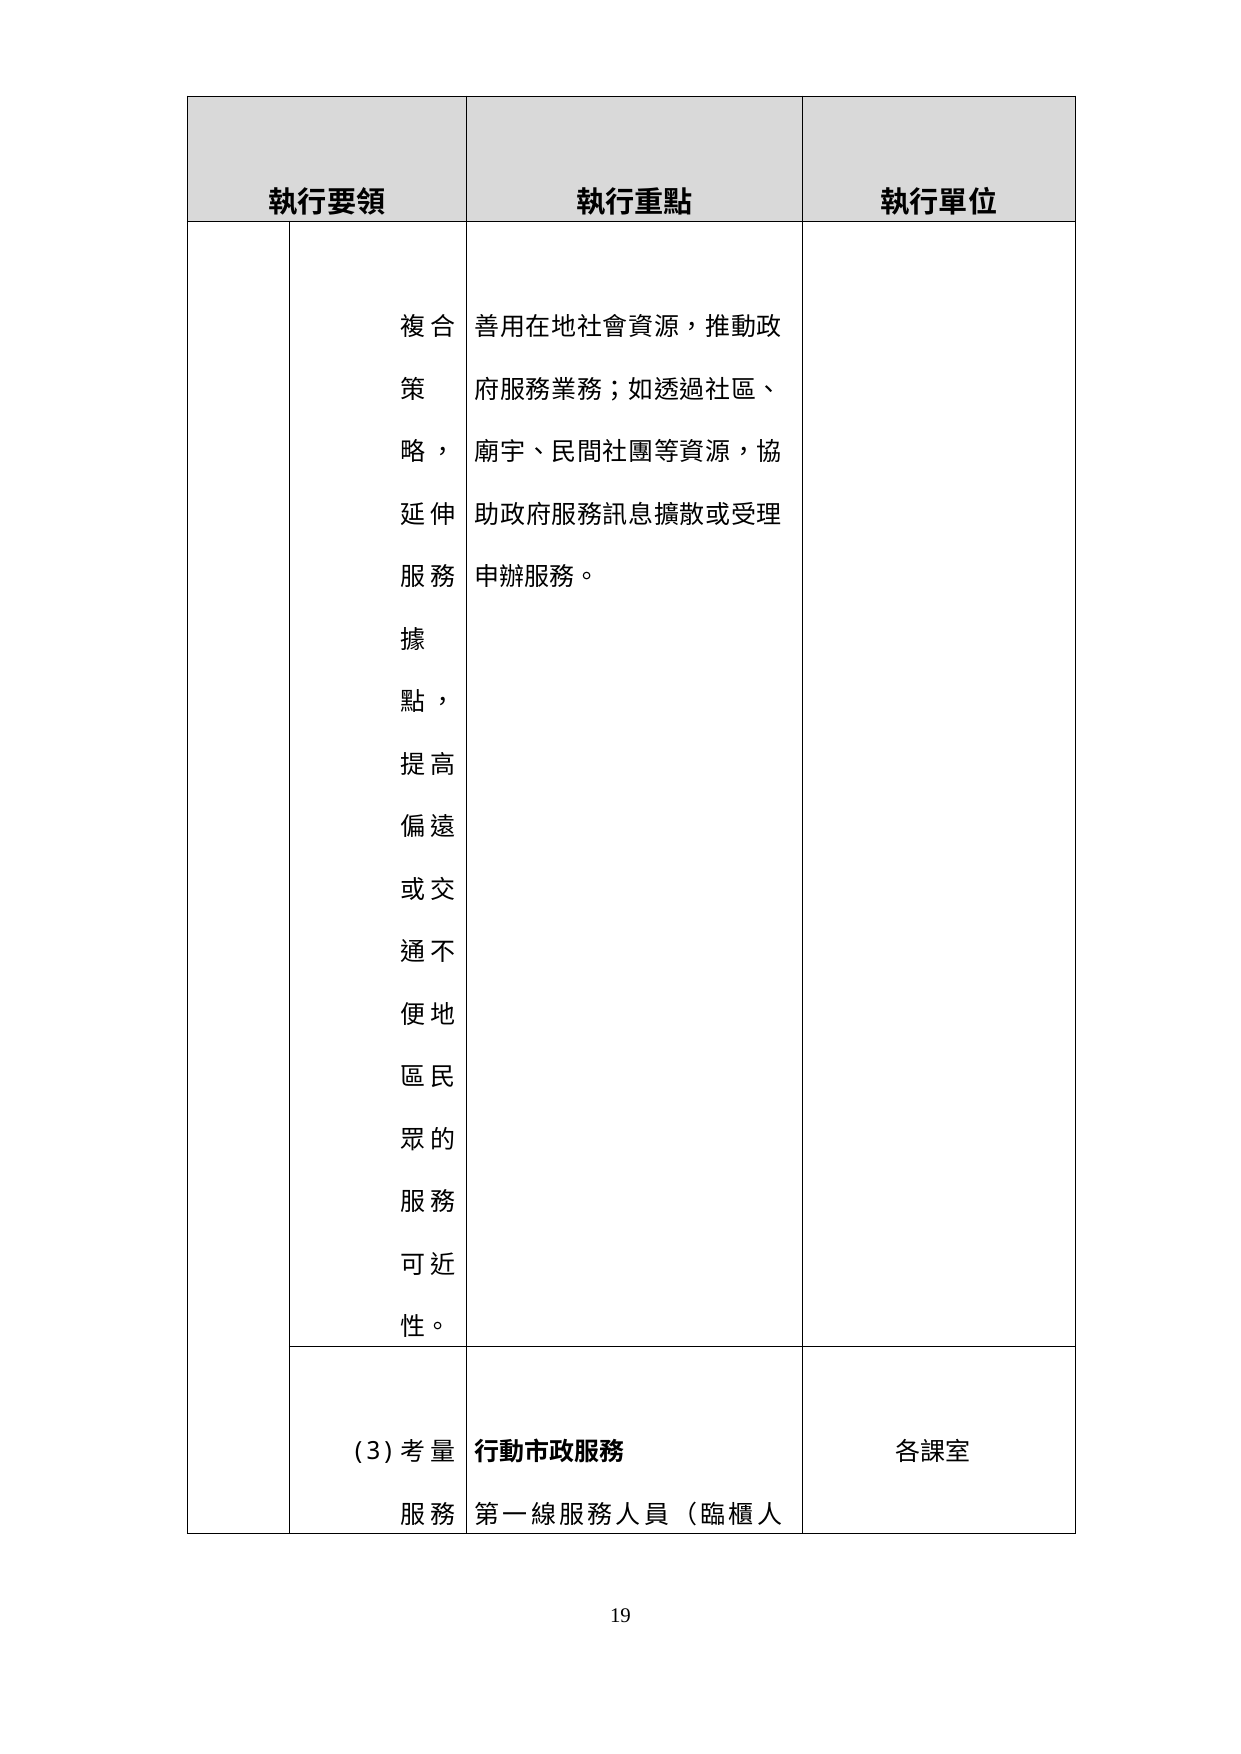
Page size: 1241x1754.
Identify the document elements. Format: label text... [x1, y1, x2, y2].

table_cell 搭配複合策略，延伸服務據點，提高偏遠或交通不便地區民眾的服務可近性。 [290, 222, 466, 1346]
table_header 執行要領 [188, 97, 466, 221]
table_cell [803, 222, 1075, 1346]
table_cell 考量服務對象數位落差，發展網路服務或輔以其他方式，提供可替代的服務管道。 [290, 1347, 466, 1533]
table_header 執行重點 [467, 97, 802, 221]
table_cell 各課室 [803, 1347, 1075, 1533]
table_cell 行動市政服務 第一線服務人員（臨櫃人 [467, 1347, 802, 1533]
table_header 執行單位 [803, 97, 1075, 221]
table_cell 善用在地社會資源，推動政府服務業務；如透過社區、廟宇、民間社團等資源，協助政府服務訊息擴散或受理申辦服務。 [467, 222, 802, 1346]
table_cell [188, 222, 289, 1533]
